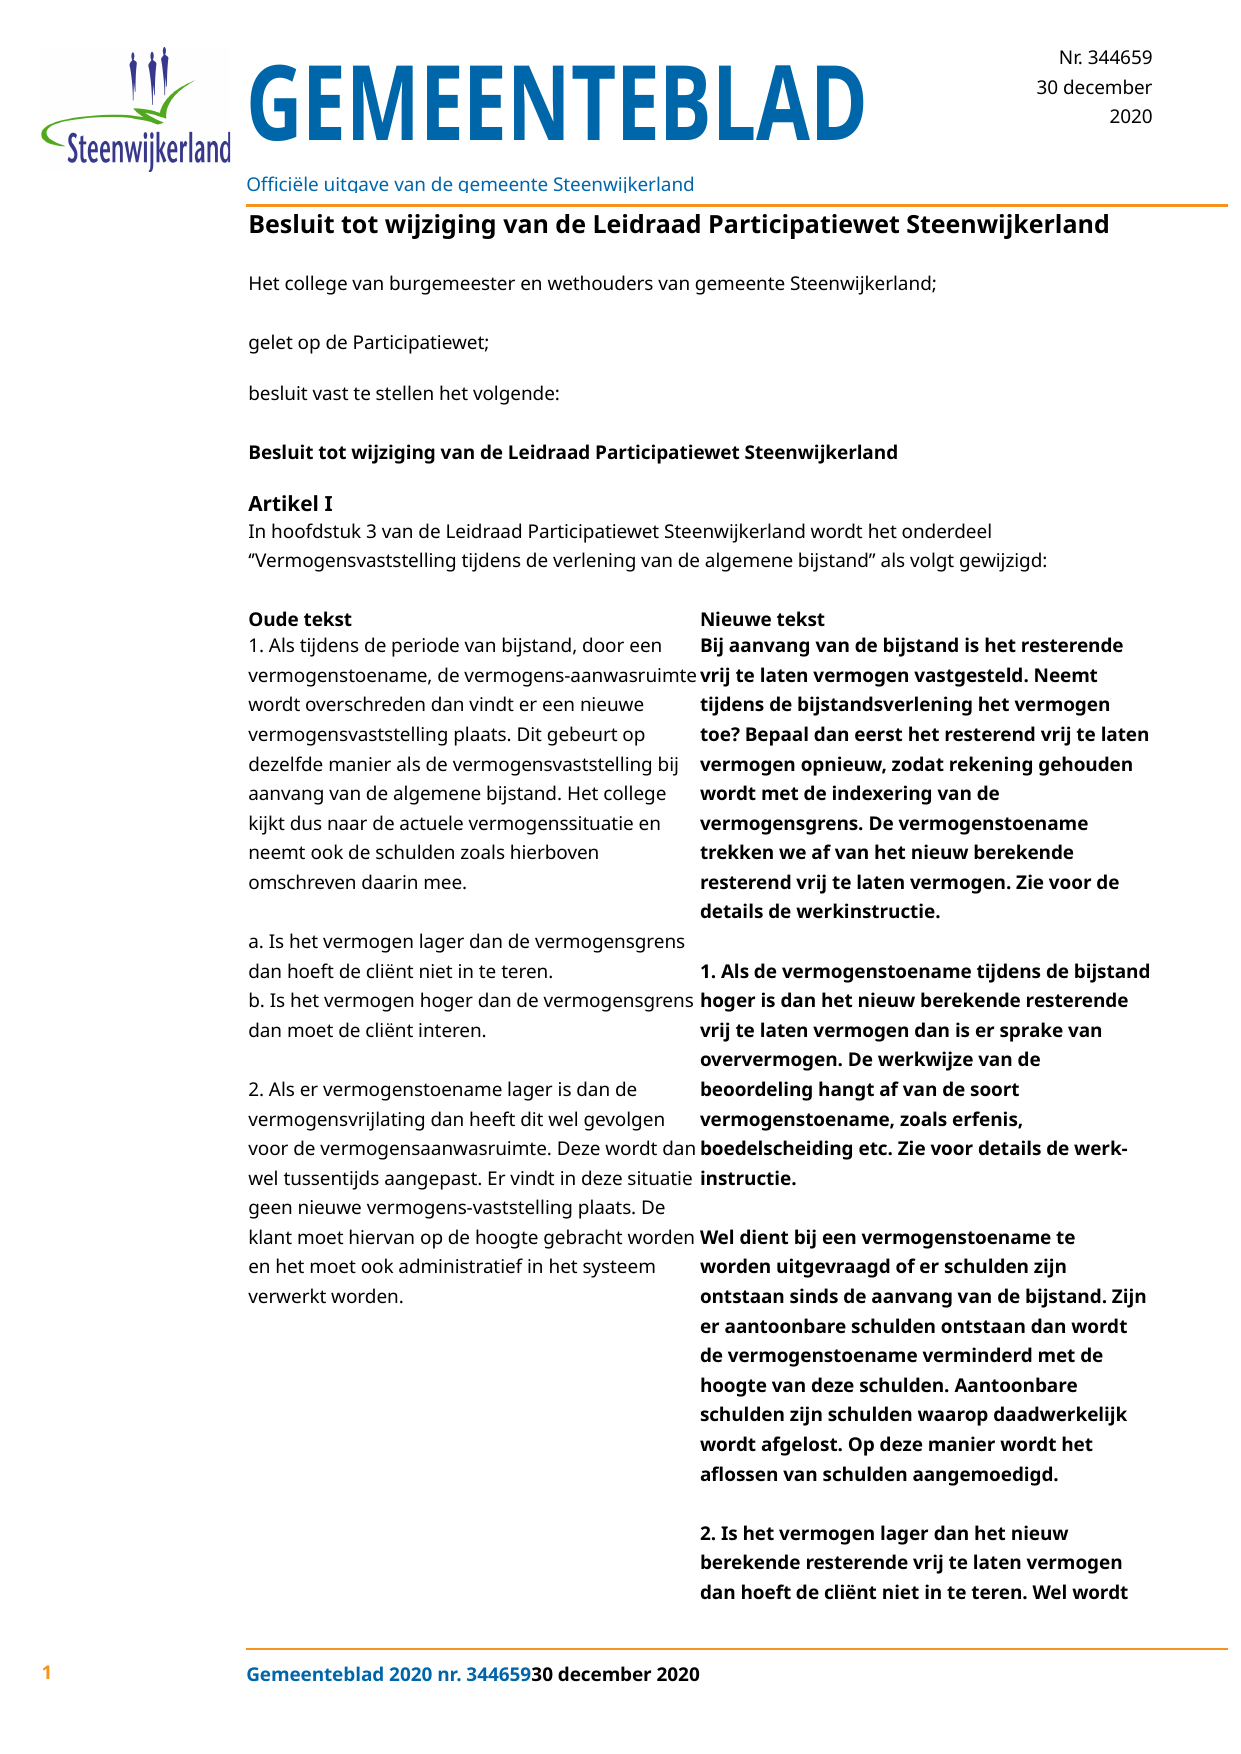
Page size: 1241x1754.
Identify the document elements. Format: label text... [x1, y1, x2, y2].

table_cell 1. Als tijdens de periode van bijstand, door een vermogenstoename, de vermogens-aanwasruimte wordt overschreden dan vindt er een nieuwe vermogensvaststelling plaats. Dit gebeurt op dezelfde manier als de vermogensvaststelling bij aanvang van de algemene bijstand. Het college kijkt dus naar de actuele vermogenssituatie en neemt ook de schulden zoals hierboven omschreven daarin mee. a. Is het vermogen lager dan de vermogensgrens dan hoeft de cliënt niet in te teren. b. Is het vermogen hoger dan de vermogensgrens dan moet de cliënt interen. 2. Als er vermogenstoename lager is dan de vermogensvrijlating dan heeft dit wel gevolgen voor de vermogensaanwasruimte. Deze wordt dan wel tussentijds aangepast. Er vindt in deze situatie geen nieuwe vermogens-vaststelling plaats. De klant moet hiervan op de hoogte gebracht worden en het moet ook administratief in het systeem verwerkt worden. [248, 633, 700, 1605]
text Het college van burgemeester en wethouders van gemeente Steenwijkerland; [248, 270, 1152, 296]
text Artikel I [248, 489, 1152, 518]
text Besluit tot wijziging van de Leidraad Participatiewet Steenwijkerland [248, 439, 1152, 465]
text Besluit tot wijziging van de Leidraad Participatiewet Steenwijkerland [248, 207, 1152, 241]
text gelet op de Participatiewet; [248, 329, 1152, 355]
table_header Nieuwe tekst [700, 607, 1152, 632]
table_header Oude tekst [248, 607, 700, 632]
table_cell Bij aanvang van de bijstand is het resterende vrij te laten vermogen vastgesteld. Neemt tijdens de bijstandsverlening het vermogen toe? Bepaal dan eerst het resterend vrij te laten vermogen opnieuw, zodat rekening gehouden wordt met de indexering van de vermogensgrens. De vermogenstoename trekken we af van het nieuw berekende resterend vrij te laten vermogen. Zie voor de details de werkinstructie. 1. Als de vermogenstoename tijdens de bijstand hoger is dan het nieuw berekende resterende vrij te laten vermogen dan is er sprake van oververmogen. De werkwijze van de beoordeling hangt af van de soort vermogenstoename, zoals erfenis, boedelscheiding etc. Zie voor details de werk-instructie. Wel dient bij een vermogenstoename te worden uitgevraagd of er schulden zijn ontstaan sinds de aanvang van de bijstand. Zijn er aantoonbare schulden ontstaan dan wordt de vermogenstoename verminderd met de hoogte van deze schulden. Aantoonbare schulden zijn schulden waarop daadwerkelijk wordt afgelost. Op deze manier wordt het aflossen van schulden aangemoedigd. 2. Is het vermogen lager dan het nieuw berekende resterende vrij te laten vermogen dan hoeft de cliënt niet in te teren. Wel wordt [700, 633, 1152, 1605]
picture [41, 47, 231, 172]
text In hoofdstuk 3 van de Leidraad Participatiewet Steenwijkerland wordt het onderdeel ‘’Vermogensvaststelling tijdens de verlening van de algemene bijstand” als volgt gewijzigd: [248, 518, 1152, 573]
text besluit vast te stellen het volgende: [248, 380, 1152, 406]
